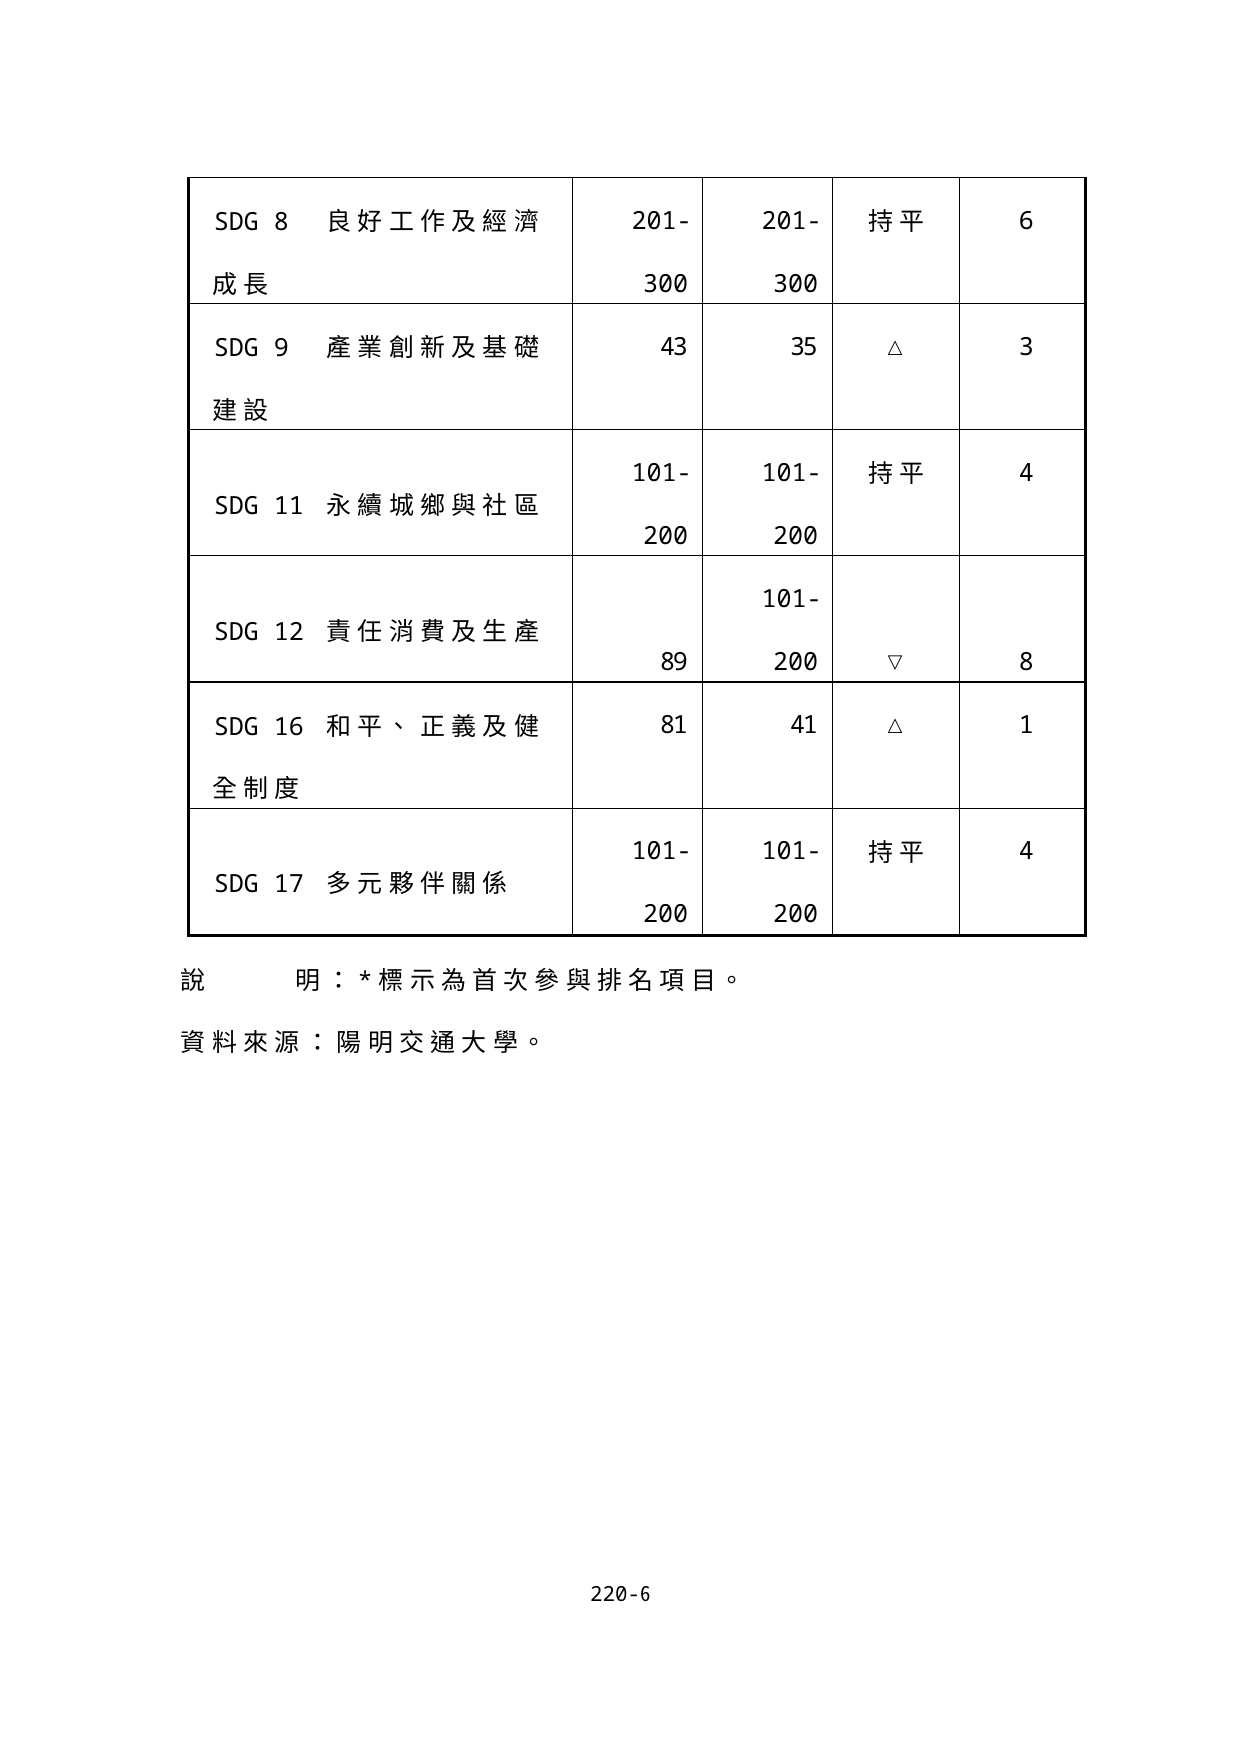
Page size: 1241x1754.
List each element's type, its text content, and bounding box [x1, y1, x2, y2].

table_cell 43 [573, 304, 702, 429]
table_cell 3 [960, 304, 1084, 429]
table_cell 101-200 [573, 809, 702, 933]
table_cell 持平 [833, 430, 959, 555]
table_cell △ [833, 304, 959, 429]
table_cell 4 [960, 430, 1084, 555]
table_cell 201-300 [573, 178, 702, 303]
table_cell 1 [960, 683, 1084, 807]
table_cell △ [833, 683, 959, 807]
table_cell 101-200 [703, 809, 832, 933]
table_cell 35 [703, 304, 832, 429]
table_cell 持平 [833, 809, 959, 933]
table_cell 201-300 [703, 178, 832, 303]
table_cell 101-200 [703, 430, 832, 555]
table_cell SDG 11 永續城鄉與社區 [190, 430, 572, 555]
table_cell 101-200 [703, 556, 832, 681]
table_cell 持平 [833, 178, 959, 303]
table_cell ▽ [833, 556, 959, 681]
table_cell SDG 17 多元夥伴關係 [190, 809, 572, 933]
table_cell 41 [703, 683, 832, 807]
table_cell SDG 16 和平、正義及健全制度 [190, 683, 572, 807]
text 資料來源：陽明交通大學。 [177, 999, 1107, 1062]
table_cell 6 [960, 178, 1084, 303]
table_cell 8 [960, 556, 1084, 681]
table_cell 101-200 [573, 430, 702, 555]
table_cell SDG 8 良好工作及經濟成長 [190, 178, 572, 303]
table_cell 81 [573, 683, 702, 807]
table_cell SDG 9 產業創新及基礎建設 [190, 304, 572, 429]
table_cell 4 [960, 809, 1084, 933]
text 說 明：*標示為首次參與排名項目。 [177, 937, 1107, 999]
table_cell SDG 12 責任消費及生產 [190, 556, 572, 681]
table_cell 89 [573, 556, 702, 681]
